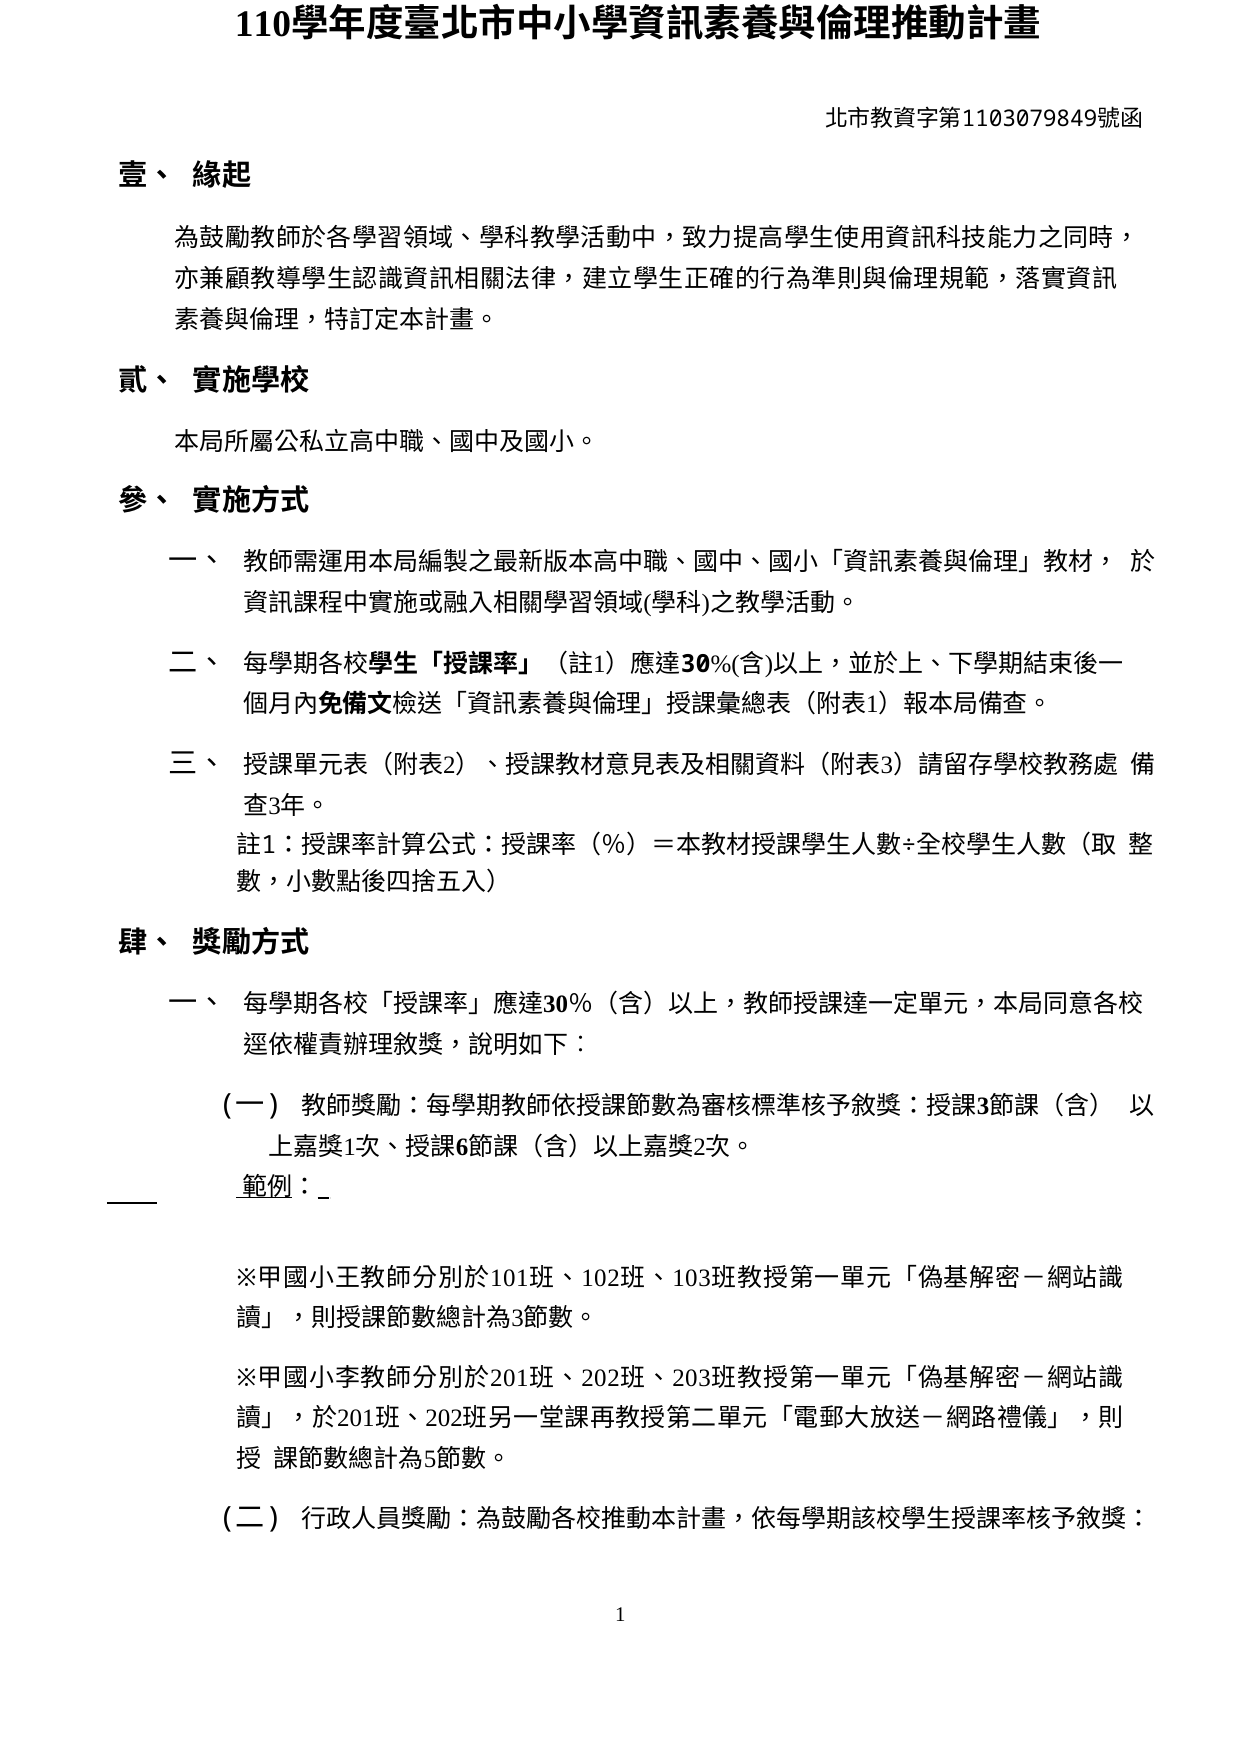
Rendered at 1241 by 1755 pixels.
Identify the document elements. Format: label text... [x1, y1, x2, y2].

subtitle 110學年度臺北市中小學資訊素養與倫理推動計畫 [118, 0, 1157, 46]
text 範例： [236, 1166, 1157, 1202]
text 本局所屬公私立高中職、國中及國小。 [174, 421, 1157, 458]
text 為鼓勵教師於各學習領域、學科教學活動中，致力提高學生使用資訊科技能力之同時， 亦兼顧教導學生認識資訊相關法律，建立學生正確的行為準則與倫理規範，落實資訊 素養與倫理，特訂定本計畫。 [174, 217, 1146, 336]
subtitle 貳、 實施學校 [118, 356, 1157, 399]
text 一、 教師需運用本局編製之最新版本高中職、國中、國小「資訊素養與倫理」教材， 於資訊課程中實施或融入相關學習領域(學科)之教學活動。 [168, 537, 1157, 619]
subtitle 壹、 緣起 [118, 152, 252, 194]
subtitle 參、 實施方式 [118, 476, 1157, 519]
text (一) 教師獎勵：每學期教師依授課節數為審核標準核予敘獎：授課3節課（含） 以上嘉獎1次、授課6節課（含）以上嘉獎2次。 [218, 1080, 1157, 1163]
text ※甲國小李教師分別於201班、202班、203班教授第一單元「偽基解密－網站識 讀」，於201班、202班另一堂課再教授第二單元「電郵大放送－網路禮儀」，則授 課節數總計為5節數。 [236, 1357, 1124, 1475]
text ※甲國小王教師分別於101班、102班、103班教授第一單元「偽基解密－網站識 讀」，則授課節數總計為3節數。 [236, 1257, 1124, 1334]
text 三、 授課單元表（附表2）、授課教材意見表及相關資料（附表3）請留存學校教務處 備查3年。 [168, 739, 1157, 821]
text 一、 每學期各校「授課率」應達30％（含）以上，教師授課達一定單元，本局同意各校逕依權責辦理敘獎，說明如下︰ [168, 978, 1157, 1061]
text 北市教資字第1103079849號函 [825, 100, 1157, 133]
text 二、 每學期各校學生「授課率」（註1）應達30%(含)以上，並於上、下學期結束後一 個月內免備文檢送「資訊素養與倫理」授課彙總表（附表1）報本局備查。 [168, 638, 1157, 720]
subtitle 註1：授課率計算公式：授課率（％）＝本教材授課學生人數÷全校學生人數（取 整數，小數點後四捨五入） [236, 825, 1157, 897]
text 肆、 獎勵方式 [118, 918, 1157, 961]
text (二) 行政人員獎勵：為鼓勵各校推動本計畫，依每學期該校學生授課率核予敘獎： [218, 1494, 1157, 1536]
